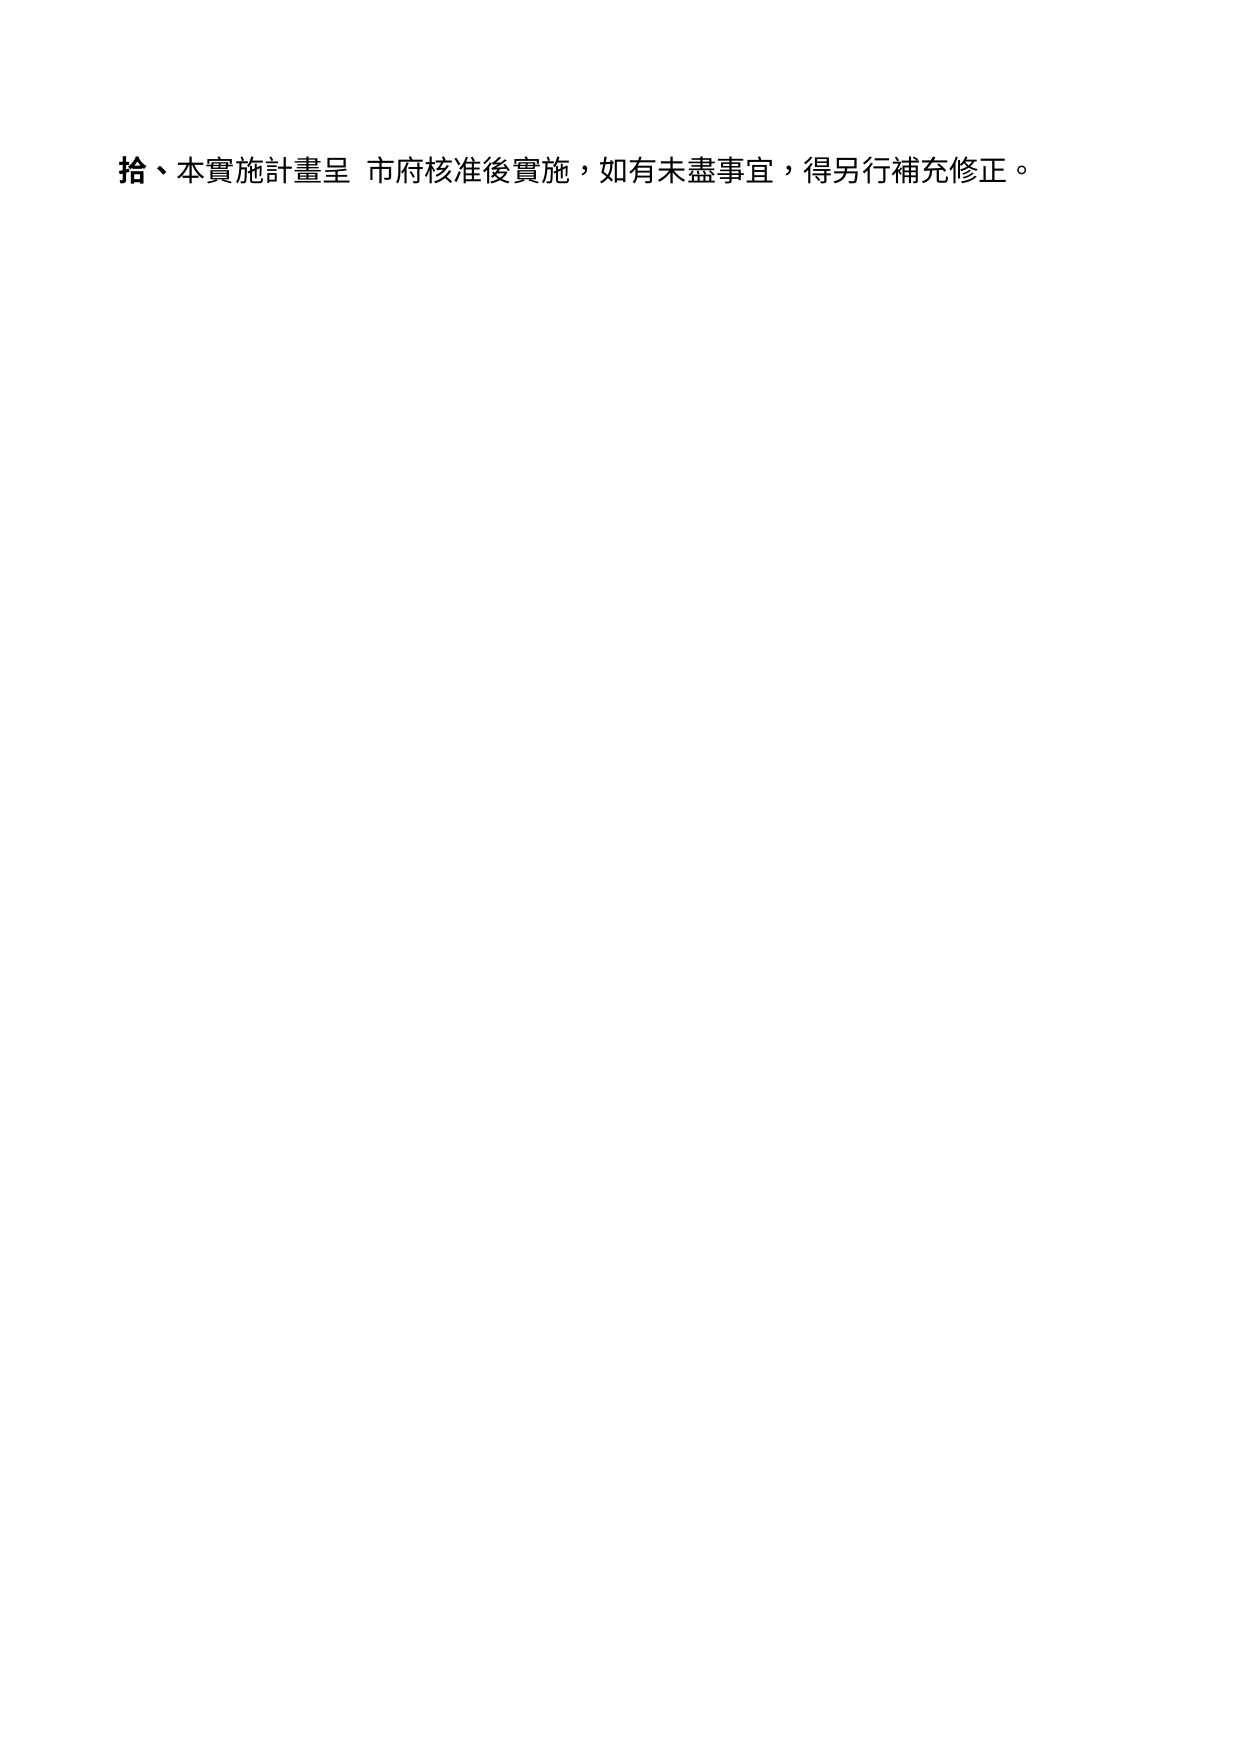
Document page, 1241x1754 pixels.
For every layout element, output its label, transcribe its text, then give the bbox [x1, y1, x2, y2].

text 拾、本實施計畫呈 市府核准後實施，如有未盡事宜，得另行補充修正。 [118, 127, 1122, 189]
